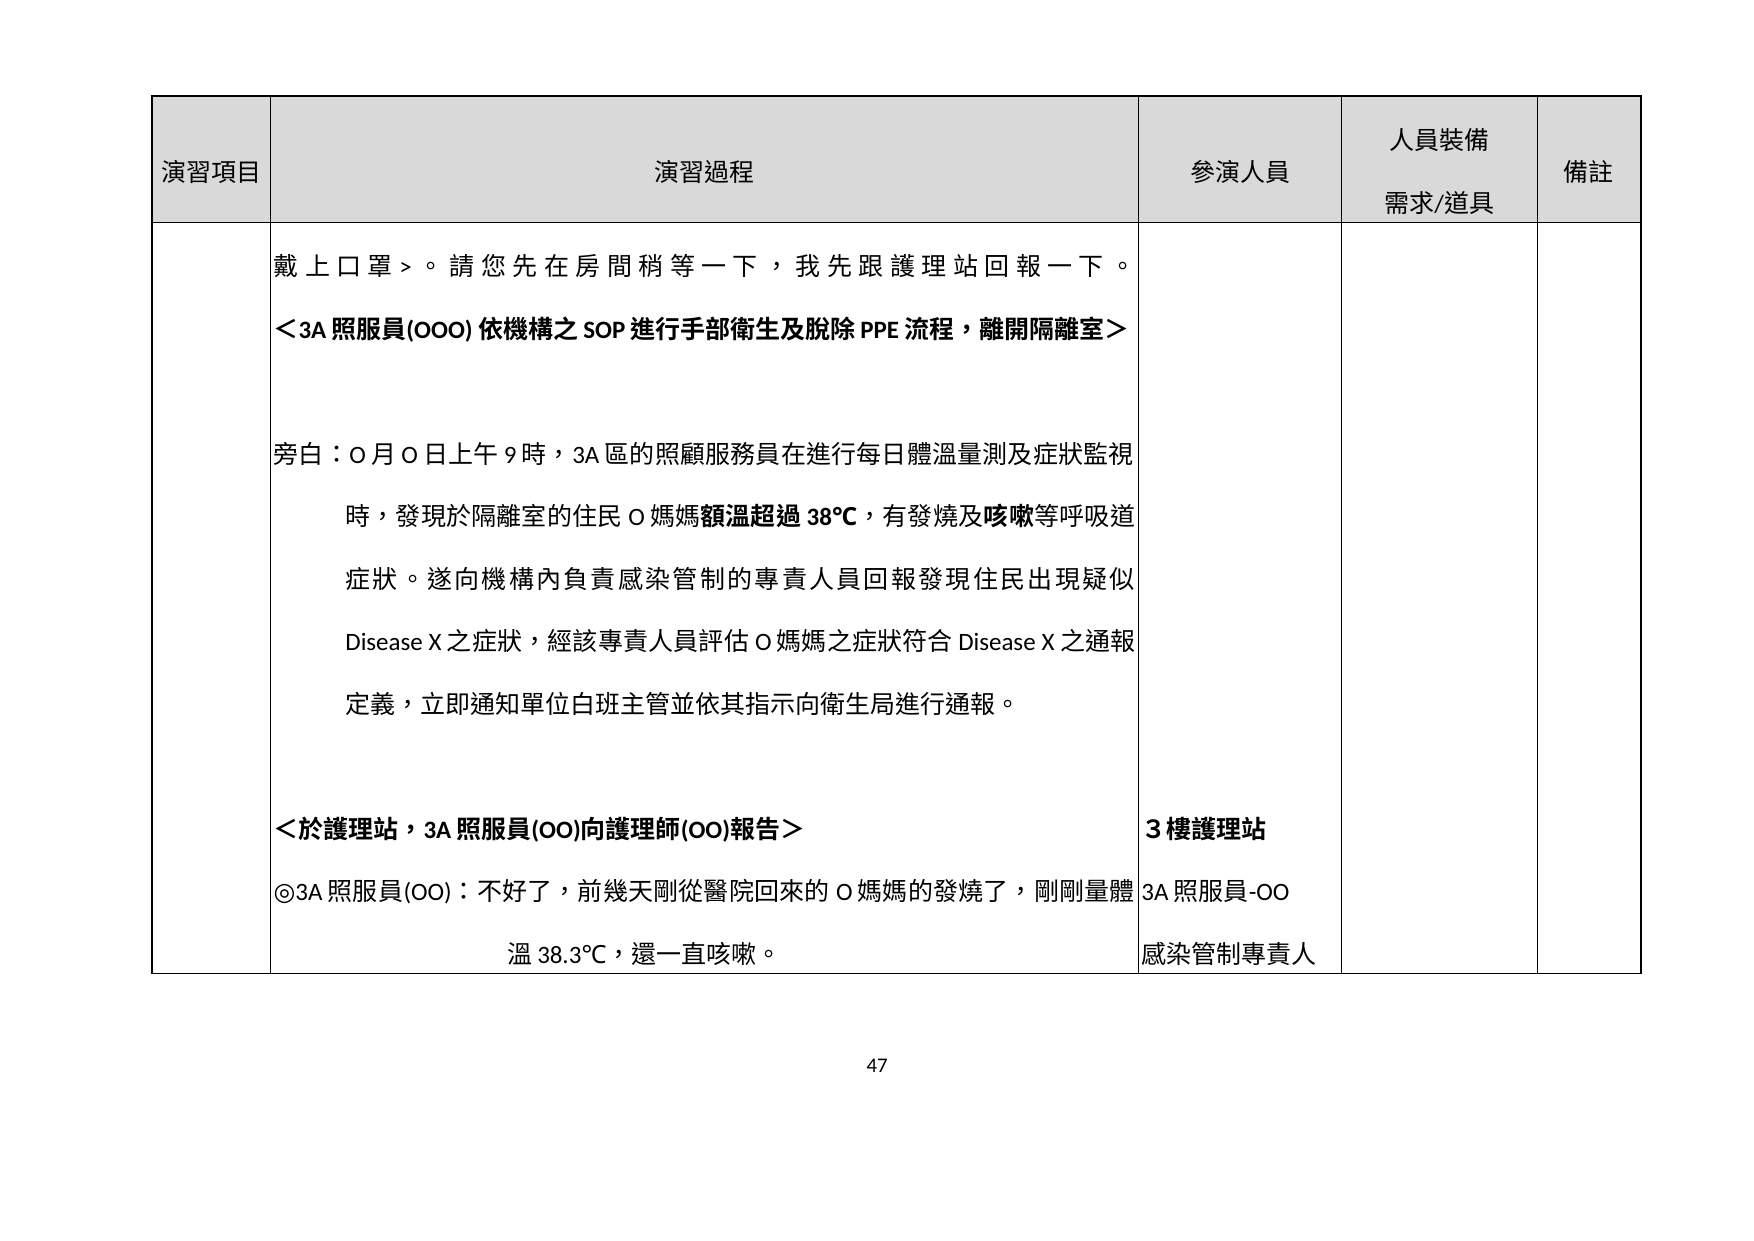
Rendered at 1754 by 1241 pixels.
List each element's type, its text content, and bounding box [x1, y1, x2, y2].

table_header 人員裝備 需求/道具 [1342, 97, 1537, 222]
table_cell [153, 223, 270, 973]
table_header 演習過程 [271, 97, 1138, 222]
table_header 演習項目 [153, 97, 270, 222]
table_header 備註 [1538, 97, 1640, 222]
table_header 參演人員 [1139, 97, 1341, 222]
table_cell 戴上口罩>。請您先在房間稍等一下，我先跟護理站回報一下。 ＜3A照服員(OOO) 依機構之SOP進行手部衛生及脫除PPE流程，離開隔離室＞ 旁白：O月O日上午9時，3A區的照顧服務員在進行每日體溫量測及症狀監視時，發現於隔離室的住民O媽媽額溫超過38℃，有發燒及咳嗽等呼吸道症狀。遂向機構內負責感染管制的專責人員回報發現住民出現疑似Disease X之症狀，經該專責人員評估O媽媽之症狀符合Disease X之通報定義，立即通知單位白班主管並依其指示向衛生局進行通報。 ＜於護理站，3A照服員(OO)向護理師(OO)報告＞ ◎3A照服員(OO)：不好了，前幾天剛從醫院回來的O媽媽的發燒了，剛剛量體溫38.3℃，還一直咳嗽。 [271, 223, 1138, 973]
table_cell [1342, 223, 1537, 973]
table_cell [1538, 223, 1640, 973]
table_cell ３樓護理站 3A照服員-OO 感染管制專責人 [1139, 223, 1341, 973]
